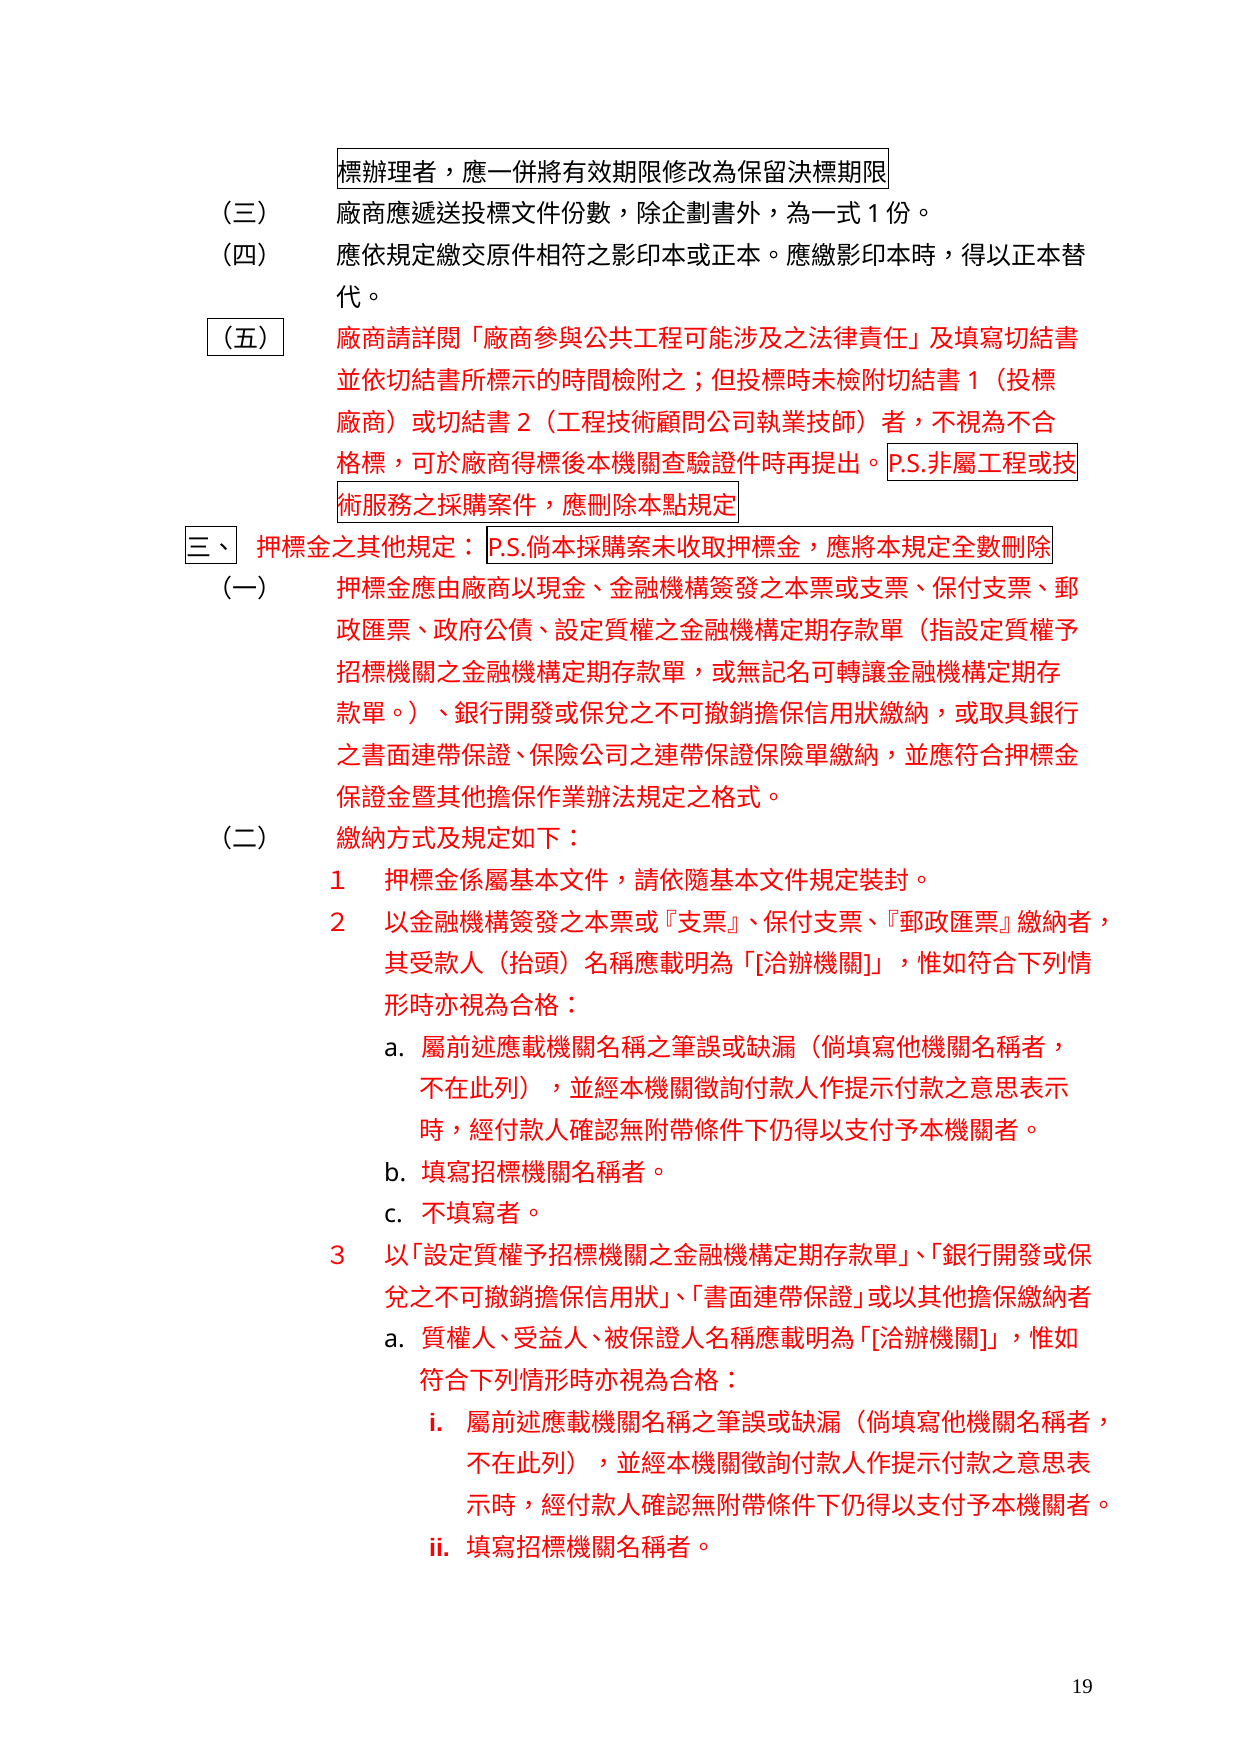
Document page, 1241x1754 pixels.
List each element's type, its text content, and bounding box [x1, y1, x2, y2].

subtitle 廠商請詳閱「廠商參與公共工程可能涉及之法律責任」及填寫切結書，並依切結書所標示的時間檢附之；但投標時未檢附切結書1（投標廠商）或切結書2（工程技術顧問公司執業技師）者，不視為不合格標，可於廠商得標後本機關查驗證件時再提出。P.S.非屬工程或技術服務之採購案件，應刪除本點規定 [338, 482, 738, 522]
subtitle 以金融機構簽發之本票或『支票』、保付支票、『郵政匯票』繳納者，其受款人（抬頭）名稱應載明為「[洽辦機關]」，惟如符合下列情形時亦視為合格： [325, 898, 1092, 1023]
subtitle 押標金之其他規定： P.S.倘本採購案未收取押標金，應將本規定全數刪除 [185, 523, 1079, 564]
subtitle [889, 148, 1092, 189]
subtitle 以「設定質權予招標機關之金融機構定期存款單」、「銀行開發或保兌之不可撤銷擔保信用狀」、「書面連帶保證」或以其他擔保繳納者： [325, 1231, 1092, 1314]
subtitle 質權人、受益人、被保證人名稱應載明為「[洽辦機關]」，惟如符合下列情形時亦視為合格： [384, 1314, 1079, 1398]
subtitle 屬前述應載機關名稱之筆誤或缺漏（倘填寫他機關名稱者，不在此列），並經本機關徵詢付款人作提示付款之意思表示時，經付款人確認無附帶條件下仍得以支付予本機關者。 [384, 1023, 1079, 1148]
subtitle 填寫招標機關名稱者。 [384, 1148, 1079, 1189]
subtitle 標辦理者，應一併將有效期限修改為保留決標期限 [338, 149, 888, 188]
subtitle 應依規定繳交原件相符之影印本或正本。應繳影印本時，得以正本替代。 [207, 231, 1092, 314]
subtitle 填寫招標機關名稱者。 [429, 1523, 1092, 1564]
subtitle 廠商請詳閱「廠商參與公共工程可能涉及之法律責任」及填寫切結書，並依切結書所標示的時間檢附之；但投標時未檢附切結書1（投標廠商）或切結書2（工程技術顧問公司執業技師）者，不視為不合格標，可於廠商得標後本機關查驗證件時再提出。P.S.非屬工程或技術服務之採購案件，應刪除本點規定 [207, 314, 1079, 523]
subtitle 繳納方式及規定如下： [207, 814, 1079, 856]
subtitle 不填寫者。 [384, 1189, 1079, 1231]
subtitle [207, 148, 337, 189]
subtitle 押標金應由廠商以現金、金融機構簽發之本票或支票、保付支票、郵政匯票、政府公債、設定質權之金融機構定期存款單（指設定質權予招標機關之金融機構定期存款單，或無記名可轉讓金融機構定期存款單。）、銀行開發或保兌之不可撤銷擔保信用狀繳納，或取具銀行之書面連帶保證、保險公司之連帶保證保險單繳納，並應符合押標金保證金暨其他擔保作業辦法規定之格式。 [207, 564, 1079, 814]
subtitle 押標金係屬基本文件，請依隨基本文件規定裝封。 [325, 856, 1092, 898]
subtitle 屬前述應載機關名稱之筆誤或缺漏（倘填寫他機關名稱者，不在此列），並經本機關徵詢付款人作提示付款之意思表示時，經付款人確認無附帶條件下仍得以支付予本機關者。 [429, 1398, 1092, 1523]
subtitle 廠商應遞送投標文件份數，除企劃書外，為一式1份。 [207, 189, 1092, 231]
